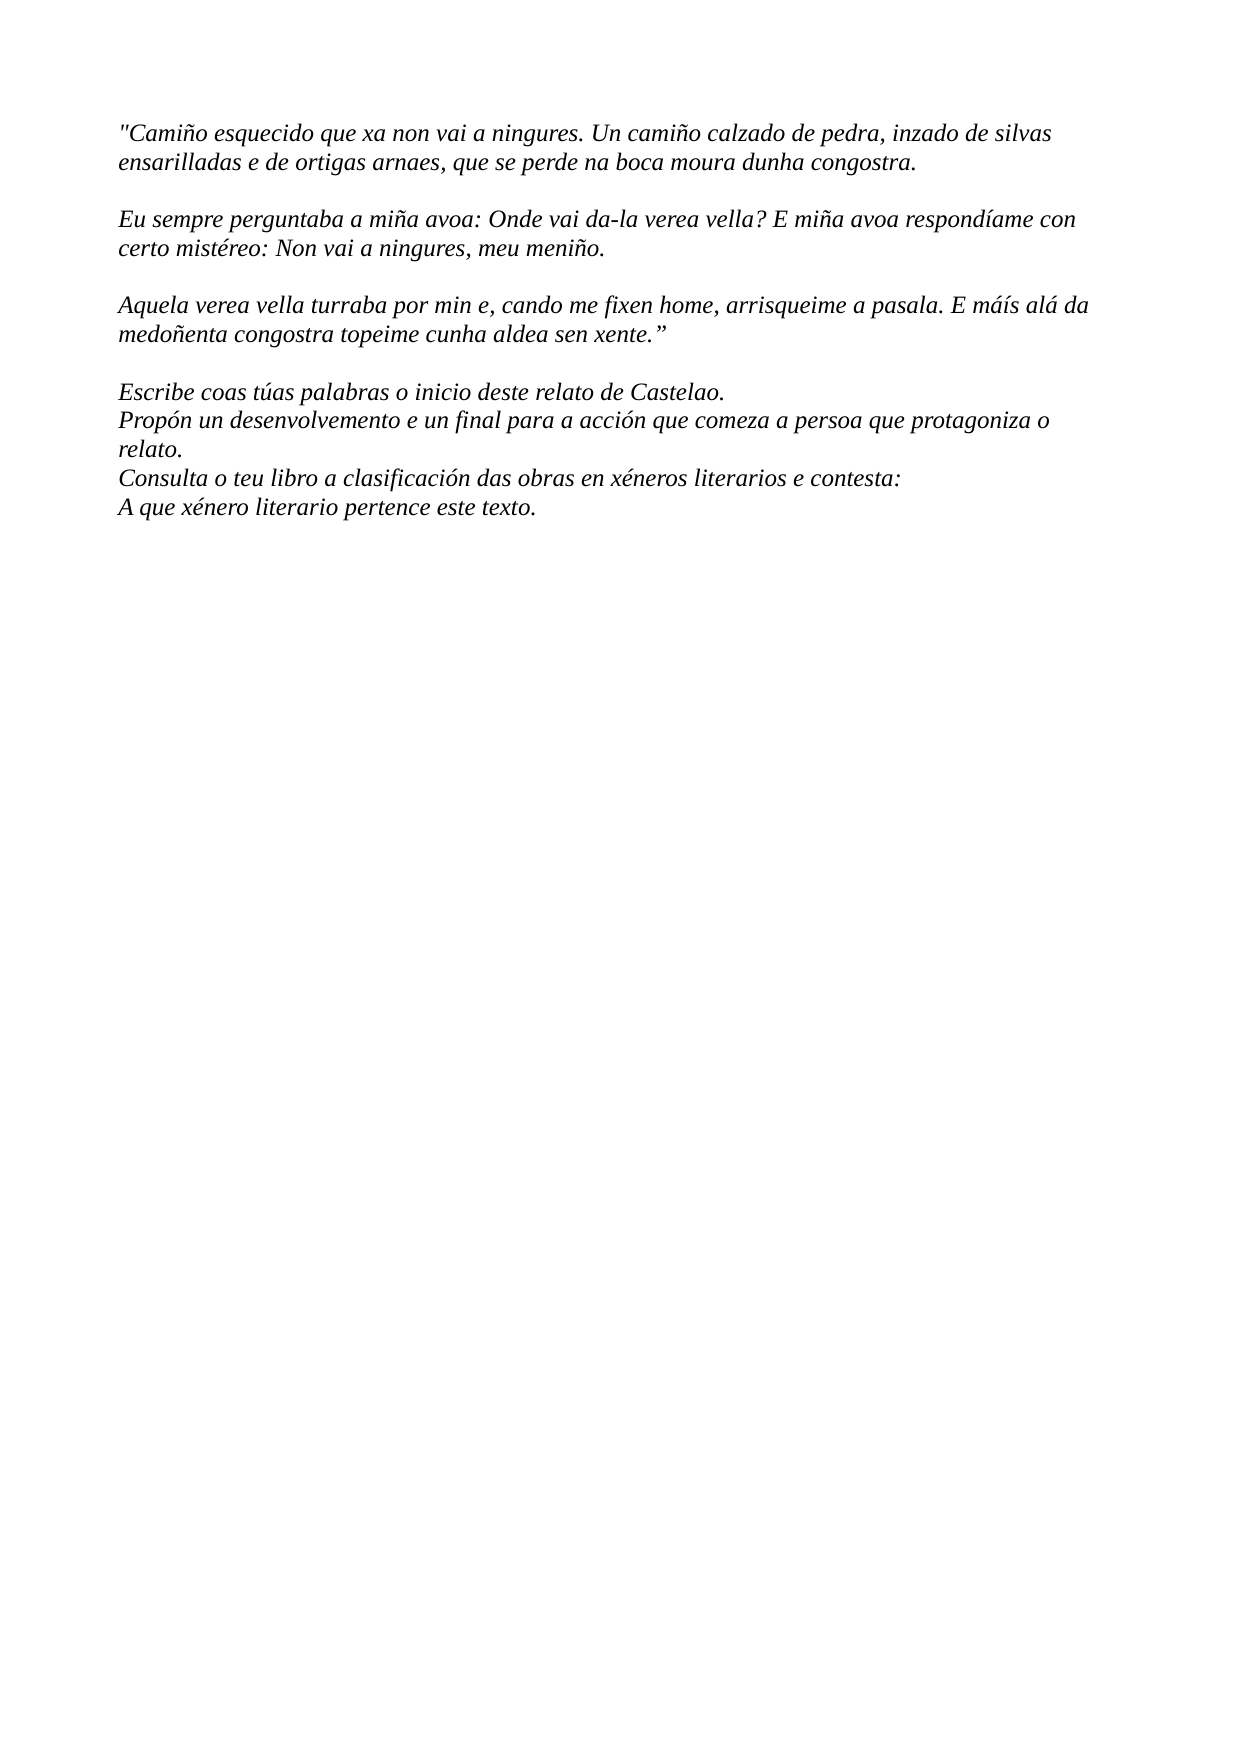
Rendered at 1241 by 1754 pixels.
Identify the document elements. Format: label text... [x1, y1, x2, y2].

text "Camiño esquecido que xa non vai a ningures. Un camiño calzado de pedra, inzado de silvas ensarilladas e de ortigas arnaes, que se perde na boca moura dunha congostra. [118, 118, 1122, 176]
text A que xénero literario pertence este texto. [118, 492, 1122, 521]
text Escribe coas túas palabras o inicio deste relato de Castelao. [118, 377, 1122, 406]
text Eu sempre perguntaba a miña avoa: Onde vai da-la verea vella? E miña avoa respondíame con certo mistéreo: Non vai a ningures, meu meniño. [118, 204, 1122, 262]
text Propón un desenvolvemento e un final para a acción que comeza a persoa que protagoniza o relato. [118, 406, 1122, 463]
text Consulta o teu libro a clasificación das obras en xéneros literarios e contesta: [118, 463, 1122, 492]
text Aquela verea vella turraba por min e, cando me fixen home, arrisqueime a pasala. E máís alá da medoñenta congostra topeime cunha aldea sen xente.” [118, 291, 1122, 348]
